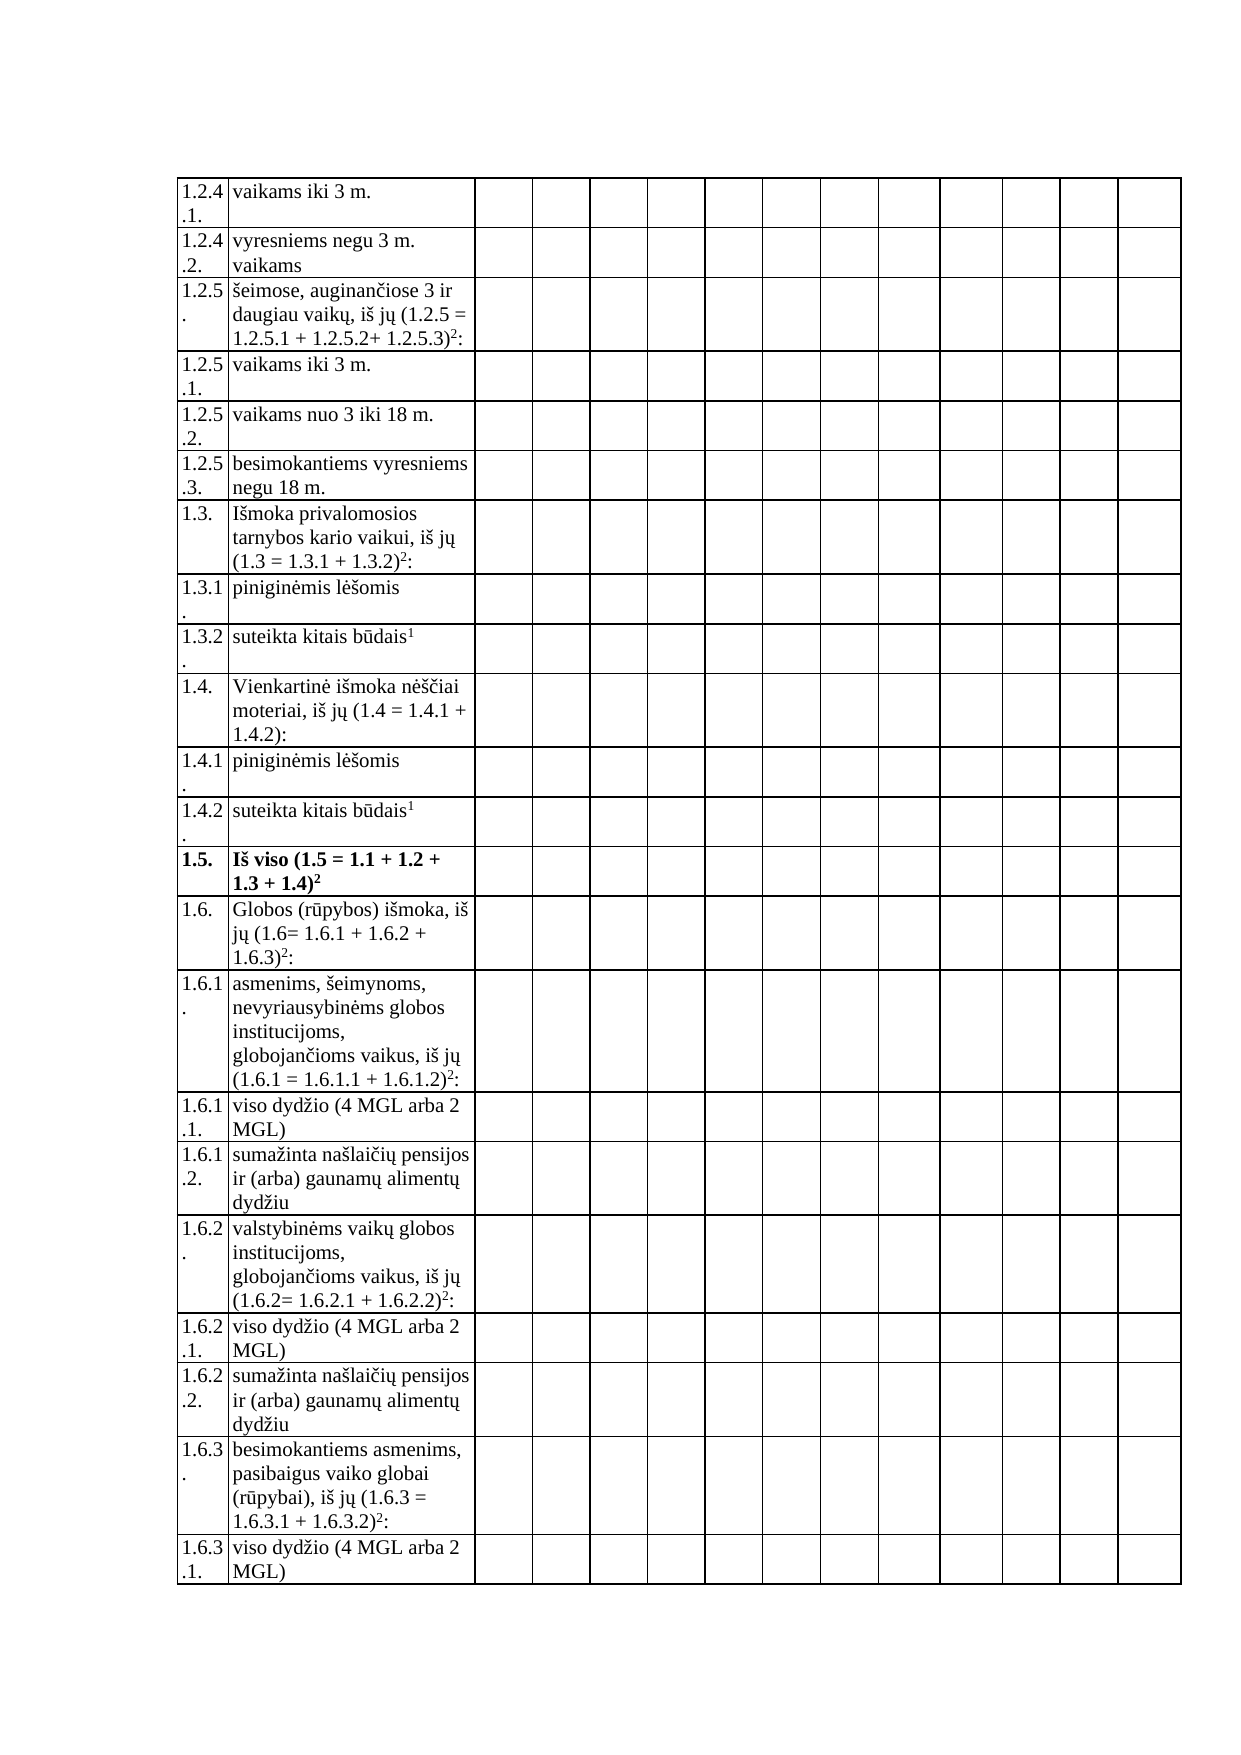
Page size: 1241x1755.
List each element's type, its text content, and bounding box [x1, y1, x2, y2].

table_cell 1.6.2. [178, 1216, 228, 1312]
table_cell [1061, 1437, 1117, 1533]
table_cell [763, 228, 820, 277]
table_cell [763, 1314, 820, 1362]
table_cell [1003, 1314, 1059, 1362]
table_cell [533, 1314, 589, 1362]
table_cell [821, 971, 878, 1091]
table_cell [763, 847, 820, 895]
table_cell 1.6. [178, 897, 228, 969]
table_cell [879, 1535, 939, 1583]
table_cell [821, 352, 878, 400]
table_cell viso dydžio (4 MGL arba 2 MGL) [229, 1093, 474, 1141]
table_cell [821, 228, 878, 277]
table_cell [1003, 228, 1059, 277]
table_cell [1119, 1535, 1180, 1583]
table_cell [879, 897, 939, 969]
table_cell [1119, 897, 1180, 969]
table_cell [476, 278, 532, 350]
table_cell [476, 748, 532, 796]
table_cell [821, 179, 878, 227]
table_cell [591, 501, 647, 573]
table_cell [821, 897, 878, 969]
table_cell [763, 1216, 820, 1312]
table_cell [591, 179, 647, 227]
table_cell [706, 228, 762, 277]
table_cell [879, 451, 939, 499]
table_cell [591, 1437, 647, 1533]
table_cell valstybinėms vaikų globos institucijoms, globojančioms vaikus, iš jų (1.6.2= 1.6.2.1 + 1.6.2.2)2: [229, 1216, 474, 1312]
table_cell [591, 1363, 647, 1436]
table_cell [821, 674, 878, 746]
table_cell suteikta kitais būdais1 [229, 798, 474, 846]
table_cell [763, 1363, 820, 1436]
table_cell [879, 748, 939, 796]
table_cell [533, 1142, 589, 1214]
table_cell 1.3. [178, 501, 228, 573]
table_cell [1061, 451, 1117, 499]
table_cell viso dydžio (4 MGL arba 2 MGL) [229, 1314, 474, 1362]
table_cell [648, 748, 704, 796]
table_cell [1003, 897, 1059, 969]
table_cell [879, 1363, 939, 1436]
table_cell [1003, 1093, 1059, 1141]
table_cell [821, 1216, 878, 1312]
table_cell [1119, 228, 1180, 277]
table_cell [648, 1216, 704, 1312]
table_cell [1119, 1437, 1180, 1533]
table_cell [1119, 748, 1180, 796]
table_cell [1061, 352, 1117, 400]
table_cell [941, 1363, 1002, 1436]
table_cell [591, 1535, 647, 1583]
table_cell [941, 575, 1002, 623]
table_cell [941, 971, 1002, 1091]
table_cell [879, 228, 939, 277]
table_cell [706, 575, 762, 623]
table_cell [648, 1363, 704, 1436]
table_cell [879, 847, 939, 895]
table_cell [1003, 971, 1059, 1091]
table_cell 1.4.1. [178, 748, 228, 796]
table_cell [1119, 402, 1180, 450]
table_cell [941, 179, 1002, 227]
table_cell [533, 798, 589, 846]
table_cell [1119, 798, 1180, 846]
table_cell 1.2.4.1. [178, 179, 228, 227]
table_cell [1119, 1314, 1180, 1362]
table_cell 1.6.2.2. [178, 1363, 228, 1436]
table_cell [533, 625, 589, 672]
table_cell [879, 1093, 939, 1141]
table_cell [533, 575, 589, 623]
table_cell [533, 278, 589, 350]
table_cell [476, 352, 532, 400]
table_cell [941, 1093, 1002, 1141]
table_cell [821, 798, 878, 846]
table_cell [706, 847, 762, 895]
table_cell [591, 278, 647, 350]
table_cell [706, 278, 762, 350]
table_cell [1003, 575, 1059, 623]
table_cell [1003, 278, 1059, 350]
table_cell [1061, 402, 1117, 450]
table_cell [706, 179, 762, 227]
table_cell [533, 501, 589, 573]
table_cell [821, 575, 878, 623]
table_cell [1119, 625, 1180, 672]
table_cell [1003, 179, 1059, 227]
table_cell [763, 575, 820, 623]
table_cell [879, 278, 939, 350]
table_cell [941, 451, 1002, 499]
table_cell [476, 1093, 532, 1141]
table_cell [476, 402, 532, 450]
table_cell [1003, 402, 1059, 450]
table_cell [763, 625, 820, 672]
table_cell 1.2.4.2. [178, 228, 228, 277]
table_cell [941, 1216, 1002, 1312]
table_cell [648, 1093, 704, 1141]
table_cell [1119, 971, 1180, 1091]
table_cell [879, 1142, 939, 1214]
table_cell [706, 674, 762, 746]
table_cell [821, 748, 878, 796]
table_cell [706, 1535, 762, 1583]
table_cell [941, 847, 1002, 895]
table_cell [1003, 1363, 1059, 1436]
table_cell [533, 897, 589, 969]
table_cell suteikta kitais būdais1 [229, 625, 474, 672]
table_cell [476, 674, 532, 746]
table_cell [706, 402, 762, 450]
table_cell [533, 971, 589, 1091]
table_cell [533, 748, 589, 796]
table_cell [1061, 1314, 1117, 1362]
table_cell [1061, 1216, 1117, 1312]
table_cell [1061, 501, 1117, 573]
table_cell [1119, 451, 1180, 499]
table_cell Iš viso (1.5 = 1.1 + 1.2 + 1.3 + 1.4)2 [229, 847, 474, 895]
table_cell vaikams iki 3 m. [229, 179, 474, 227]
table_cell [476, 625, 532, 672]
table_cell [533, 847, 589, 895]
table_cell [1119, 1216, 1180, 1312]
table_cell [476, 798, 532, 846]
table_cell 1.3.2. [178, 625, 228, 672]
table_cell [879, 1216, 939, 1312]
table_cell [476, 179, 532, 227]
table_cell [1003, 625, 1059, 672]
table_cell 1.4.2. [178, 798, 228, 846]
table_cell [763, 1437, 820, 1533]
table_cell [821, 1363, 878, 1436]
table_cell [1061, 847, 1117, 895]
table_cell [706, 1093, 762, 1141]
table_cell [1061, 228, 1117, 277]
table_cell [591, 575, 647, 623]
table_cell vyresniems negu 3 m. vaikams [229, 228, 474, 277]
table_cell [591, 352, 647, 400]
table_cell [821, 278, 878, 350]
table_cell [648, 228, 704, 277]
table_cell [879, 971, 939, 1091]
table_cell [706, 352, 762, 400]
table_cell [476, 971, 532, 1091]
table_cell [648, 971, 704, 1091]
table_cell [648, 674, 704, 746]
table_cell [648, 1535, 704, 1583]
table_cell [648, 625, 704, 672]
table_cell Vienkartinė išmoka nėščiai moteriai, iš jų (1.4 = 1.4.1 + 1.4.2): [229, 674, 474, 746]
table_cell [706, 897, 762, 969]
table_cell [879, 625, 939, 672]
table_cell [706, 625, 762, 672]
table_cell [648, 798, 704, 846]
table_cell [941, 352, 1002, 400]
table_cell [591, 228, 647, 277]
table_cell [941, 1142, 1002, 1214]
table_cell [763, 971, 820, 1091]
table_cell 1.2.5.2. [178, 402, 228, 450]
table_cell [821, 1093, 878, 1141]
table_cell [533, 674, 589, 746]
table_cell 1.5. [178, 847, 228, 895]
table_cell [476, 575, 532, 623]
table_cell [1119, 501, 1180, 573]
table_cell [706, 1363, 762, 1436]
table_cell piniginėmis lėšomis [229, 748, 474, 796]
table_cell [879, 1314, 939, 1362]
table_cell [941, 501, 1002, 573]
table_cell [1119, 179, 1180, 227]
table_cell 1.6.1.1. [178, 1093, 228, 1141]
table_cell 1.2.5.3. [178, 451, 228, 499]
table_cell [1003, 1535, 1059, 1583]
table_cell [533, 228, 589, 277]
table_cell Globos (rūpybos) išmoka, iš jų (1.6= 1.6.1 + 1.6.2 + 1.6.3)2: [229, 897, 474, 969]
table_cell [591, 847, 647, 895]
table_cell Išmoka privalomosios tarnybos kario vaikui, iš jų (1.3 = 1.3.1 + 1.3.2)2: [229, 501, 474, 573]
table_cell [763, 798, 820, 846]
table_cell [648, 1314, 704, 1362]
table_cell [591, 451, 647, 499]
table_cell [821, 501, 878, 573]
table_cell sumažinta našlaičių pensijos ir (arba) gaunamų alimentų dydžiu [229, 1142, 474, 1214]
table_cell [591, 1093, 647, 1141]
table_cell [533, 352, 589, 400]
table_cell [763, 674, 820, 746]
table_cell [763, 278, 820, 350]
table_cell [821, 1535, 878, 1583]
table_cell [648, 575, 704, 623]
table_cell [763, 897, 820, 969]
table_cell [1003, 798, 1059, 846]
table_cell [1119, 1093, 1180, 1141]
table_cell [1061, 1535, 1117, 1583]
table_cell [1061, 798, 1117, 846]
table_cell 1.3.1. [178, 575, 228, 623]
table_cell besimokantiems asmenims, pasibaigus vaiko globai (rūpybai), iš jų (1.6.3 = 1.6.3.1 + 1.6.3.2)2: [229, 1437, 474, 1533]
table_cell [1003, 451, 1059, 499]
table_cell [879, 402, 939, 450]
table_cell [821, 402, 878, 450]
table_cell [476, 451, 532, 499]
table_cell [591, 1142, 647, 1214]
table_cell [1119, 674, 1180, 746]
table_cell [476, 228, 532, 277]
table_cell [1119, 352, 1180, 400]
table_cell [941, 798, 1002, 846]
table_cell [1061, 748, 1117, 796]
table_cell [941, 1437, 1002, 1533]
table_cell [941, 625, 1002, 672]
table_cell [591, 897, 647, 969]
table_cell [533, 1093, 589, 1141]
table_cell [879, 179, 939, 227]
table_cell viso dydžio (4 MGL arba 2 MGL) [229, 1535, 474, 1583]
table_cell [706, 1142, 762, 1214]
table_cell [706, 1216, 762, 1312]
table_cell [533, 1216, 589, 1312]
table_cell [1003, 501, 1059, 573]
table_cell [591, 1314, 647, 1362]
table_cell [879, 1437, 939, 1533]
table_cell [1119, 575, 1180, 623]
table_cell [476, 1216, 532, 1312]
table_cell [648, 402, 704, 450]
table_cell [1003, 748, 1059, 796]
table_cell [706, 971, 762, 1091]
table_cell [533, 179, 589, 227]
table_cell [1119, 847, 1180, 895]
table_cell vaikams nuo 3 iki 18 m. [229, 402, 474, 450]
table_cell [1003, 674, 1059, 746]
table_cell [941, 278, 1002, 350]
table_cell [591, 798, 647, 846]
table_cell vaikams iki 3 m. [229, 352, 474, 400]
table_cell [706, 501, 762, 573]
table_cell [941, 897, 1002, 969]
table_cell [879, 674, 939, 746]
table_cell [1061, 278, 1117, 350]
table_cell [533, 1363, 589, 1436]
table_cell [1061, 674, 1117, 746]
table_cell [1003, 1216, 1059, 1312]
table_cell 1.6.3.1. [178, 1535, 228, 1583]
table_cell [763, 352, 820, 400]
table_cell [821, 1142, 878, 1214]
table_cell [476, 897, 532, 969]
table_cell [763, 179, 820, 227]
table_cell [1061, 897, 1117, 969]
table_cell [879, 798, 939, 846]
table_cell [1119, 1363, 1180, 1436]
table_cell [648, 1142, 704, 1214]
table_cell [763, 402, 820, 450]
table_cell [706, 798, 762, 846]
table_cell [591, 971, 647, 1091]
table_cell [821, 847, 878, 895]
table_cell [1061, 1363, 1117, 1436]
table_cell [533, 402, 589, 450]
table_cell [648, 451, 704, 499]
table_cell [476, 1535, 532, 1583]
table_cell [533, 1437, 589, 1533]
table_cell 1.6.2.1. [178, 1314, 228, 1362]
table_cell šeimose, auginančiose 3 ir daugiau vaikų, iš jų (1.2.5 = 1.2.5.1 + 1.2.5.2+ 1.2.5.3)2: [229, 278, 474, 350]
table_cell [821, 625, 878, 672]
table_cell [763, 1142, 820, 1214]
table_cell [941, 674, 1002, 746]
table_cell 1.6.1.2. [178, 1142, 228, 1214]
table_cell [648, 1437, 704, 1533]
table_cell [1003, 847, 1059, 895]
table_cell [591, 748, 647, 796]
table_cell [476, 1363, 532, 1436]
table_cell [941, 402, 1002, 450]
table_cell [941, 1535, 1002, 1583]
table_cell piniginėmis lėšomis [229, 575, 474, 623]
table_cell [763, 501, 820, 573]
table_cell [648, 352, 704, 400]
table_cell [941, 748, 1002, 796]
table_cell [533, 451, 589, 499]
table_cell [648, 179, 704, 227]
table_cell [1119, 278, 1180, 350]
table_cell [648, 847, 704, 895]
table_cell [1061, 179, 1117, 227]
table_cell [706, 1314, 762, 1362]
table_cell 1.6.1. [178, 971, 228, 1091]
table_cell [1061, 971, 1117, 1091]
table_cell asmenims, šeimynoms, nevyriausybinėms globos institucijoms, globojančioms vaikus, iš jų (1.6.1 = 1.6.1.1 + 1.6.1.2)2: [229, 971, 474, 1091]
table_cell [879, 575, 939, 623]
table_cell [763, 1535, 820, 1583]
table_cell 1.2.5.1. [178, 352, 228, 400]
table_cell besimokantiems vyresniems negu 18 m. [229, 451, 474, 499]
table_cell [1061, 1093, 1117, 1141]
table_cell [591, 625, 647, 672]
table_cell [476, 501, 532, 573]
table_cell [941, 228, 1002, 277]
table_cell [476, 847, 532, 895]
table_cell [1003, 1437, 1059, 1533]
table_cell [941, 1314, 1002, 1362]
table_cell [1061, 625, 1117, 672]
table_cell sumažinta našlaičių pensijos ir (arba) gaunamų alimentų dydžiu [229, 1363, 474, 1436]
table_cell [1061, 575, 1117, 623]
table_cell [821, 1437, 878, 1533]
table_cell [476, 1437, 532, 1533]
table_cell [476, 1314, 532, 1362]
table_cell [1119, 1142, 1180, 1214]
table_cell [591, 674, 647, 746]
table_cell [879, 352, 939, 400]
table_cell [706, 451, 762, 499]
table_cell [591, 402, 647, 450]
table_cell [763, 1093, 820, 1141]
table_cell [476, 1142, 532, 1214]
table_cell [879, 501, 939, 573]
table_cell [763, 748, 820, 796]
table_cell [706, 1437, 762, 1533]
table_cell [1003, 1142, 1059, 1214]
table_cell [648, 897, 704, 969]
table_cell [1061, 1142, 1117, 1214]
table_cell [591, 1216, 647, 1312]
table_cell [1003, 352, 1059, 400]
table_cell [706, 748, 762, 796]
table_cell [648, 501, 704, 573]
table_cell [821, 451, 878, 499]
table_cell [763, 451, 820, 499]
table_cell 1.2.5. [178, 278, 228, 350]
table_cell [533, 1535, 589, 1583]
table_cell 1.4. [178, 674, 228, 746]
table_cell [648, 278, 704, 350]
table_cell [821, 1314, 878, 1362]
table_cell 1.6.3. [178, 1437, 228, 1533]
